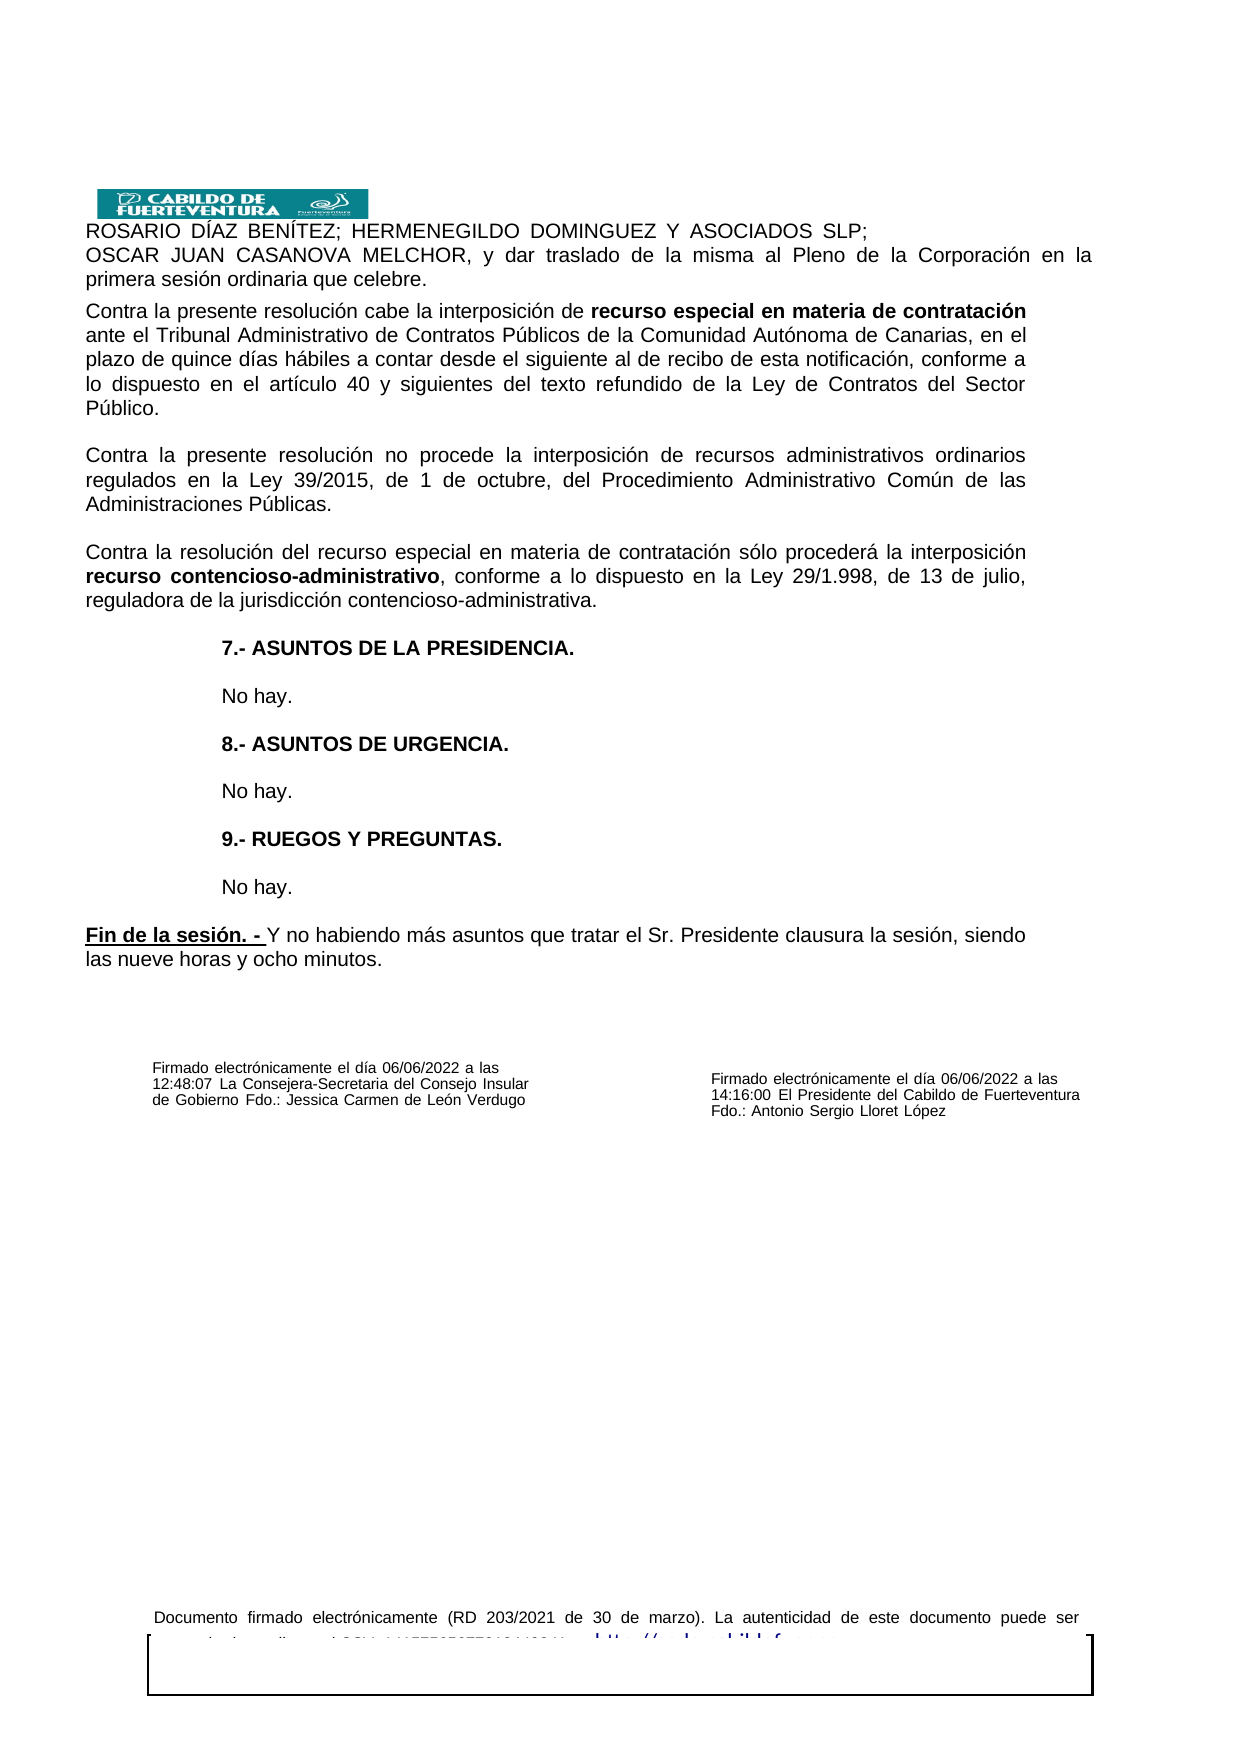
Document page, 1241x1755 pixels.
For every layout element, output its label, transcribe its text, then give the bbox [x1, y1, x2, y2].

text Contra la presente resolución cabe la interposición de recurso especial en materia de contratación ante el Tribunal Administrativo de Contratos Públicos de la Comunidad Autónoma de Canarias, en el plazo de quince días hábiles a contar desde el siguiente al de recibo de esta notificación, conforme a lo dispuesto en el artículo 40 y siguientes del texto refundido de la Ley de Contratos del Sector Público. [85, 299, 1026, 419]
text ROSARIO DÍAZ BENÍTEZ; HERMENEGILDO DOMINGUEZ Y ASOCIADOS SLP; [85, 219, 1093, 243]
text No hay. [221, 779, 1107, 803]
text Contra la presente resolución no procede la interposición de recursos administrativos ordinarios regulados en la Ley 39/2015, de 1 de octubre, del Procedimiento Administrativo Común de las Administraciones Públicas. [85, 443, 1026, 516]
text OSCAR JUAN CASANOVA MELCHOR, y dar traslado de la misma al Pleno de la Corporación en la primera sesión ordinaria que celebre. [85, 243, 1093, 291]
picture [97, 189, 369, 219]
subtitle 7.- ASUNTOS DE LA PRESIDENCIA. [221, 636, 1107, 659]
subtitle 8.- ASUNTOS DE URGENCIA. [221, 731, 1107, 755]
text Fin de la sesión. - Y no habiendo más asuntos que tratar el Sr. Presidente clausura la sesión, siendo las nueve horas y ocho minutos. [85, 923, 1026, 971]
text Contra la resolución del recurso especial en materia de contratación sólo procederá la interposición recurso contencioso-administrativo, conforme a lo dispuesto en la Ley 29/1.998, de 13 de julio, reguladora de la jurisdicción contencioso-administrativa. [85, 539, 1026, 612]
text No hay. [221, 875, 1107, 899]
text Firmado electrónicamente el día 06/06/2022 a las 14:16:00 El Presidente del Cabildo de Fuerteventura [711, 1071, 1096, 1103]
text Firmado electrónicamente el día 06/06/2022 a las 12:48:07 La Consejera-Secretaria del Consejo Insular de Gobierno Fdo.: Jessica Carmen de León Verdugo [152, 1061, 537, 1109]
subtitle 9.- RUEGOS Y PREGUNTAS. [221, 827, 1107, 851]
text Fdo.: Antonio Sergio Lloret López [711, 1103, 1107, 1120]
text No hay. [221, 683, 1107, 707]
